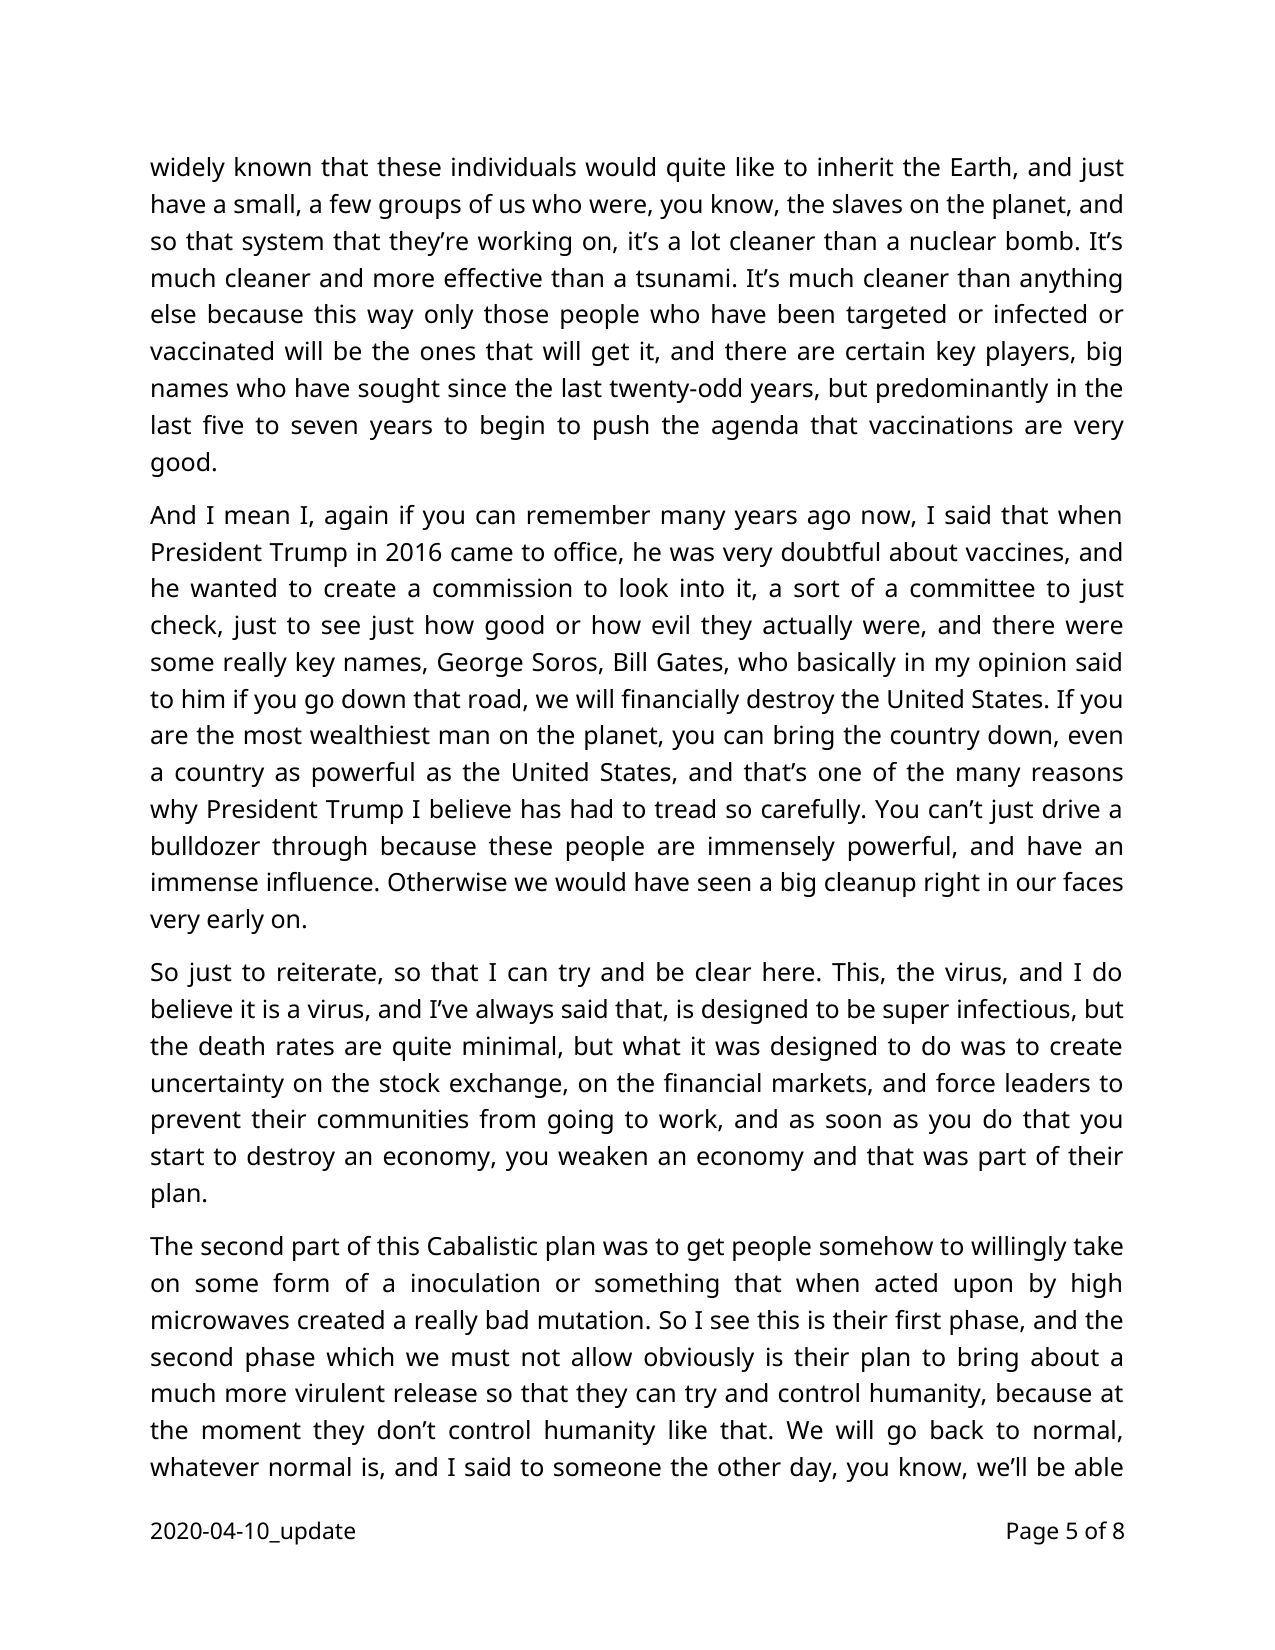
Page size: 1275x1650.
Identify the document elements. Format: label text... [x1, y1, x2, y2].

text And I mean I, again if you can remember many years ago now, I said that when President Trump in 2016 came to office, he was very doubtful about vaccines, and he wanted to create a commission to look into it, a sort of a committee to just check, just to see just how good or how evil they actually were, and there were some really key names, George Soros, Bill Gates, who basically in my opinion said to him if you go down that road, we will financially destroy the United States. If you are the most wealthiest man on the planet, you can bring the country down, even a country as powerful as the United States, and that’s one of the many reasons why President Trump I believe has had to tread so carefully. You can’t just drive a bulldozer through because these people are immensely powerful, and have an immense influence. Otherwise we would have seen a big cleanup right in our faces very early on. [150, 497, 1125, 936]
text The second part of this Cabalistic plan was to get people somehow to willingly take on some form of a inoculation or something that when acted upon by high microwaves created a really bad mutation. So I see this is their first phase, and the second phase which we must not allow obviously is their plan to bring about a much more virulent release so that they can try and control humanity, because at the moment they don’t control humanity like that. We will go back to normal, whatever normal is, and I said to someone the other day, you know, we’ll be able [150, 1229, 1125, 1484]
text widely known that these individuals would quite like to inherit the Earth, and just have a small, a few groups of us who were, you know, the slaves on the planet, and so that system that they’re working on, it’s a lot cleaner than a nuclear bomb. It’s much cleaner and more effective than a tsunami. It’s much cleaner than anything else because this way only those people who have been targeted or infected or vaccinated will be the ones that will get it, and there are certain key players, big names who have sought since the last twenty-odd years, but predominantly in the last five to seven years to begin to push the agenda that vaccinations are very good. [150, 150, 1125, 478]
text So just to reiterate, so that I can try and be clear here. This, the virus, and I do believe it is a virus, and I’ve always said that, is designed to be super infectious, but the death rates are quite minimal, but what it was designed to do was to create uncertainty on the stock exchange, on the financial markets, and force leaders to prevent their communities from going to work, and as soon as you do that you start to destroy an economy, you weaken an economy and that was part of their plan. [150, 955, 1125, 1210]
